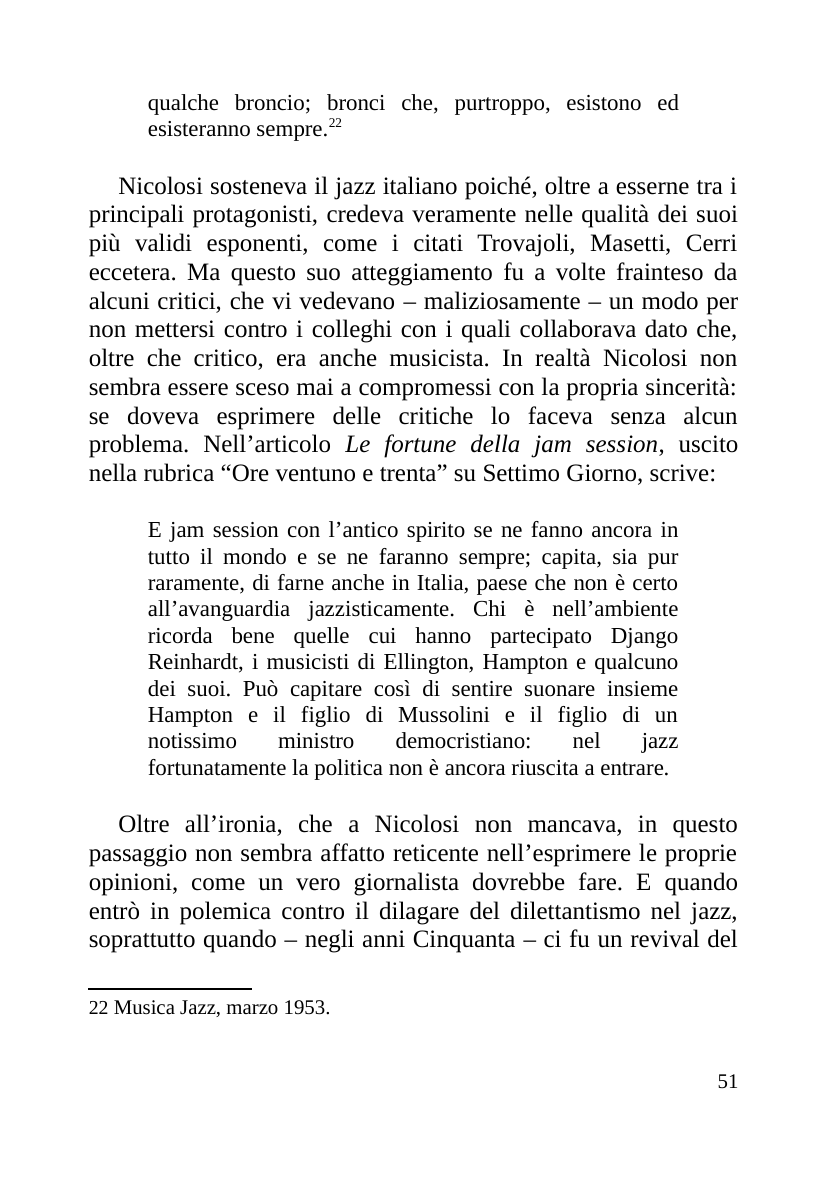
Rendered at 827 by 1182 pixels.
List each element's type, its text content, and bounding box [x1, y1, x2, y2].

text qualche broncio; bronci che, purtroppo, esistono ed esisteranno sempre. [148, 88, 679, 141]
text Musica Jazz, marzo 1953. [88, 995, 738, 1019]
text Oltre all’ironia, che a Nicolosi non mancava, in questo passaggio non sembra affatto reticente nell’esprimere le proprie opinioni, come un vero giornalista dovrebbe fare. E quando entrò in polemica contro il dilagare del dilettantismo nel jazz, soprattutto quando – negli anni Cinquanta – ci fu un revival del [88, 809, 738, 953]
text Nicolosi sosteneva il jazz italiano poiché, oltre a esserne tra i principali protagonisti, credeva veramente nelle qualità dei suoi più validi esponenti, come i citati Trovajoli, Masetti, Cerri eccetera. Ma questo suo atteggiamento fu a volte frainteso da alcuni critici, che vi vedevano – maliziosamente – un modo per non mettersi contro i colleghi con i quali collaborava dato che, oltre che critico, era anche musicista. In realtà Nicolosi non sembra essere sceso mai a compromessi con la propria sincerità: se doveva esprimere delle critiche lo faceva senza alcun problema. Nell’articolo Le fortune della jam session, uscito nella rubrica “Ore ventuno e trenta” su Settimo Giorno, scrive: [88, 171, 738, 487]
text E jam session con l’antico spirito se ne fanno ancora in tutto il mondo e se ne faranno sempre; capita, sia pur raramente, di farne anche in Italia, paese che non è certo all’avanguardia jazzisticamente. Chi è nell’ambiente ricorda bene quelle cui hanno partecipato Django Reinhardt, i musicisti di Ellington, Hampton e qualcuno dei suoi. Può capitare così di sentire suonare insieme Hampton e il figlio di Mussolini e il figlio di un notissimo ministro democristiano: nel jazz fortunatamente la politica non è ancora riuscita a entrare. [148, 516, 679, 780]
